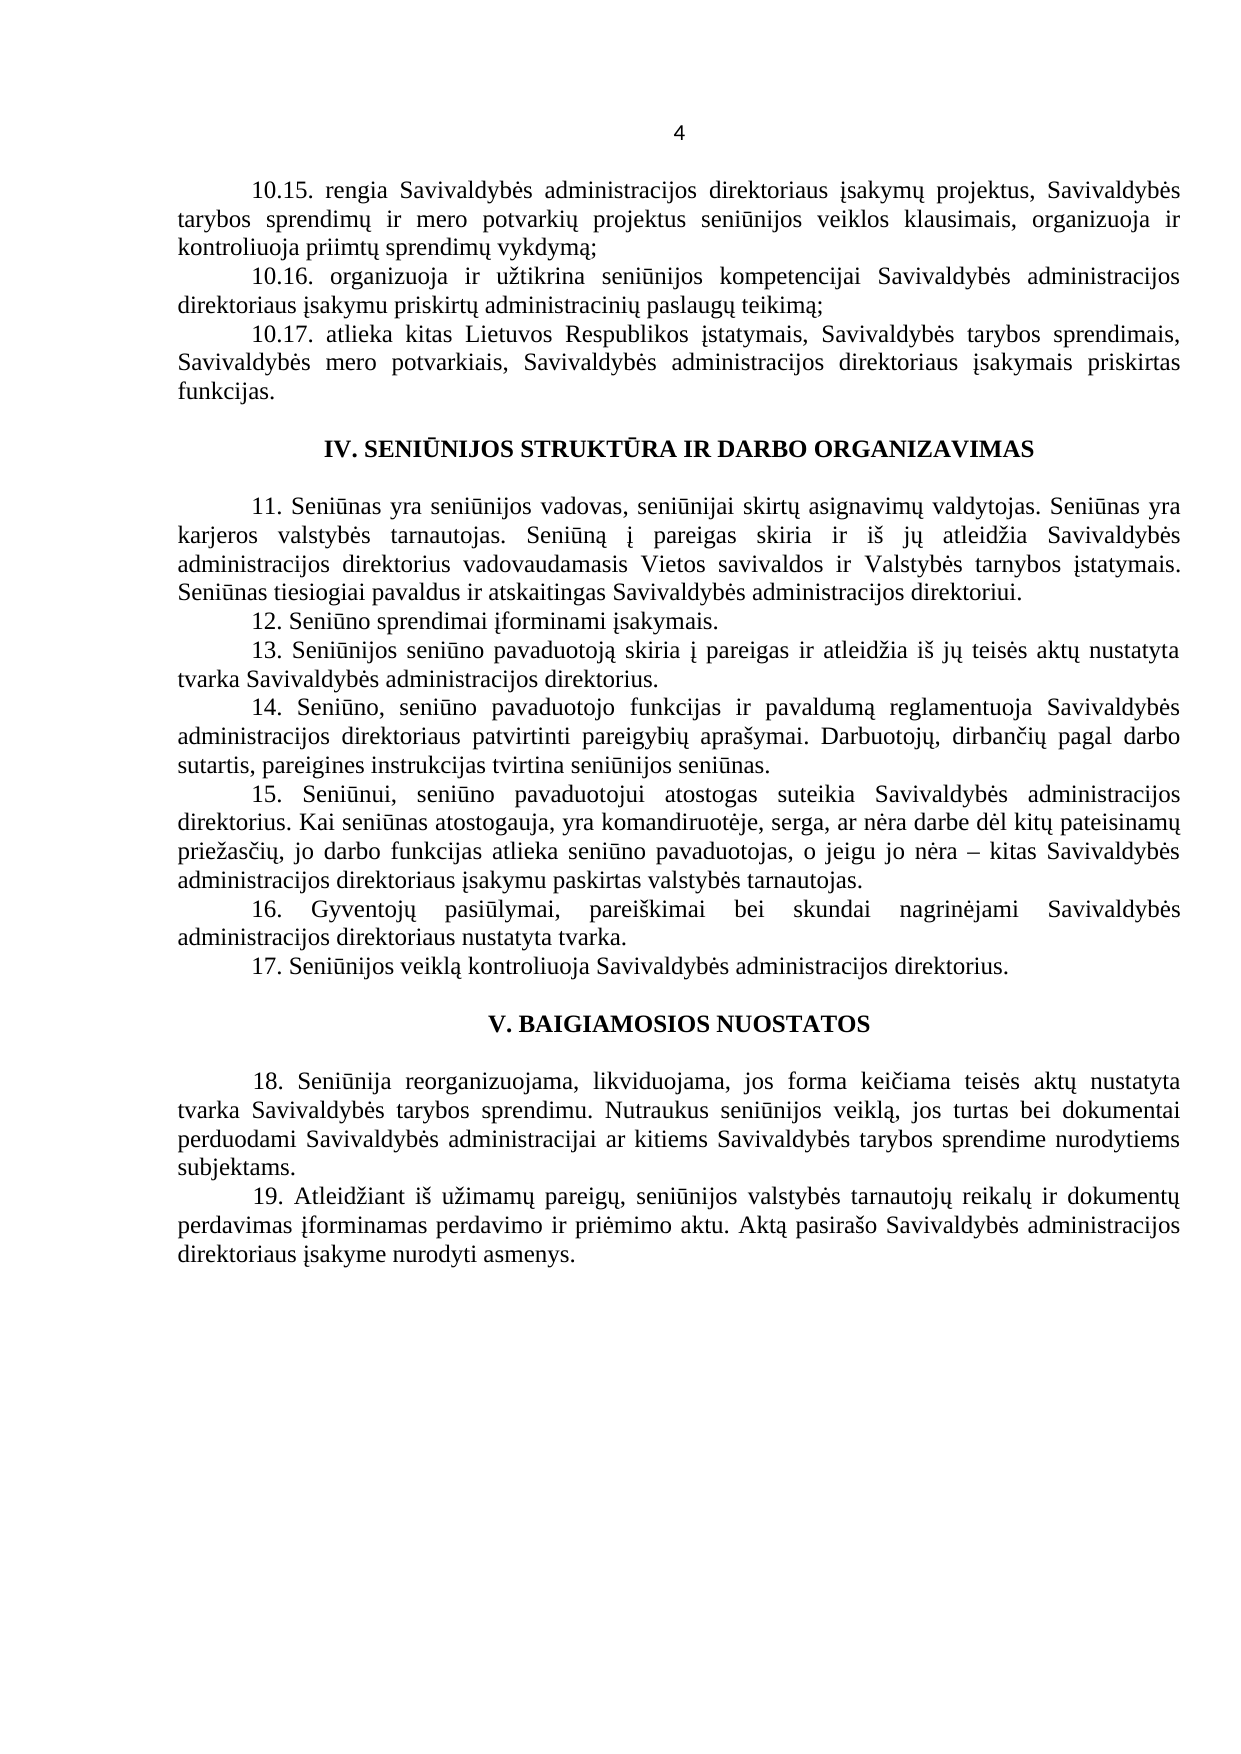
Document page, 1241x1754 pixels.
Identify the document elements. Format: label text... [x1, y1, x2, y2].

text 16. Gyventojų pasiūlymai, pareiškimai bei skundai nagrinėjami Savivaldybės administracijos direktoriaus nustatyta tvarka. [177, 894, 1181, 951]
text 11. Seniūnas yra seniūnijos vadovas, seniūnijai skirtų asignavimų valdytojas. Seniūnas yra karjeros valstybės tarnautojas. Seniūną į pareigas skiria ir iš jų atleidžia Savivaldybės administracijos direktorius vadovaudamasis Vietos savivaldos ir Valstybės tarnybos įstatymais. Seniūnas tiesiogiai pavaldus ir atskaitingas Savivaldybės administracijos direktoriui. [177, 491, 1181, 606]
text 10.17. atlieka kitas Lietuvos Respublikos įstatymais, Savivaldybės tarybos sprendimais, Savivaldybės mero potvarkiais, Savivaldybės administracijos direktoriaus įsakymais priskirtas funkcijas. [177, 319, 1181, 405]
text IV. SENIŪNIJOS STRUKTŪRA IR DARBO ORGANIZAVIMAS [177, 434, 1181, 462]
text 10.16. organizuoja ir užtikrina seniūnijos kompetencijai Savivaldybės administracijos direktoriaus įsakymu priskirtų administracinių paslaugų teikimą; [177, 261, 1181, 319]
text 18. Seniūnija reorganizuojama, likviduojama, jos forma keičiama teisės aktų nustatyta tvarka Savivaldybės tarybos sprendimu. Nutraukus seniūnijos veiklą, jos turtas bei dokumentai perduodami Savivaldybės administracijai ar kitiems Savivaldybės tarybos sprendime nurodytiems subjektams. [177, 1066, 1181, 1181]
text 15. Seniūnui, seniūno pavaduotojui atostogas suteikia Savivaldybės administracijos direktorius. Kai seniūnas atostogauja, yra komandiruotėje, serga, ar nėra darbe dėl kitų pateisinamų priežasčių, jo darbo funkcijas atlieka seniūno pavaduotojas, o jeigu jo nėra – kitas Savivaldybės administracijos direktoriaus įsakymu paskirtas valstybės tarnautojas. [177, 779, 1181, 894]
text 10.15. rengia Savivaldybės administracijos direktoriaus įsakymų projektus, Savivaldybės tarybos sprendimų ir mero potvarkių projektus seniūnijos veiklos klausimais, organizuoja ir kontroliuoja priimtų sprendimų vykdymą; [177, 175, 1181, 261]
text 12. Seniūno sprendimai įforminami įsakymais. [177, 606, 1181, 635]
text 19. Atleidžiant iš užimamų pareigų, seniūnijos valstybės tarnautojų reikalų ir dokumentų perdavimas įforminamas perdavimo ir priėmimo aktu. Aktą pasirašo Savivaldybės administracijos direktoriaus įsakyme nurodyti asmenys. [177, 1181, 1181, 1267]
text 13. Seniūnijos seniūno pavaduotoją skiria į pareigas ir atleidžia iš jų teisės aktų nustatyta tvarka Savivaldybės administracijos direktorius. [177, 635, 1181, 692]
text V. BAIGIAMOSIOS NUOSTATOS [177, 1009, 1181, 1037]
text 14. Seniūno, seniūno pavaduotojo funkcijas ir pavaldumą reglamentuoja Savivaldybės administracijos direktoriaus patvirtinti pareigybių aprašymai. Darbuotojų, dirbančių pagal darbo sutartis, pareigines instrukcijas tvirtina seniūnijos seniūnas. [177, 692, 1181, 779]
text 17. Seniūnijos veiklą kontroliuoja Savivaldybės administracijos direktorius. [177, 951, 1181, 980]
